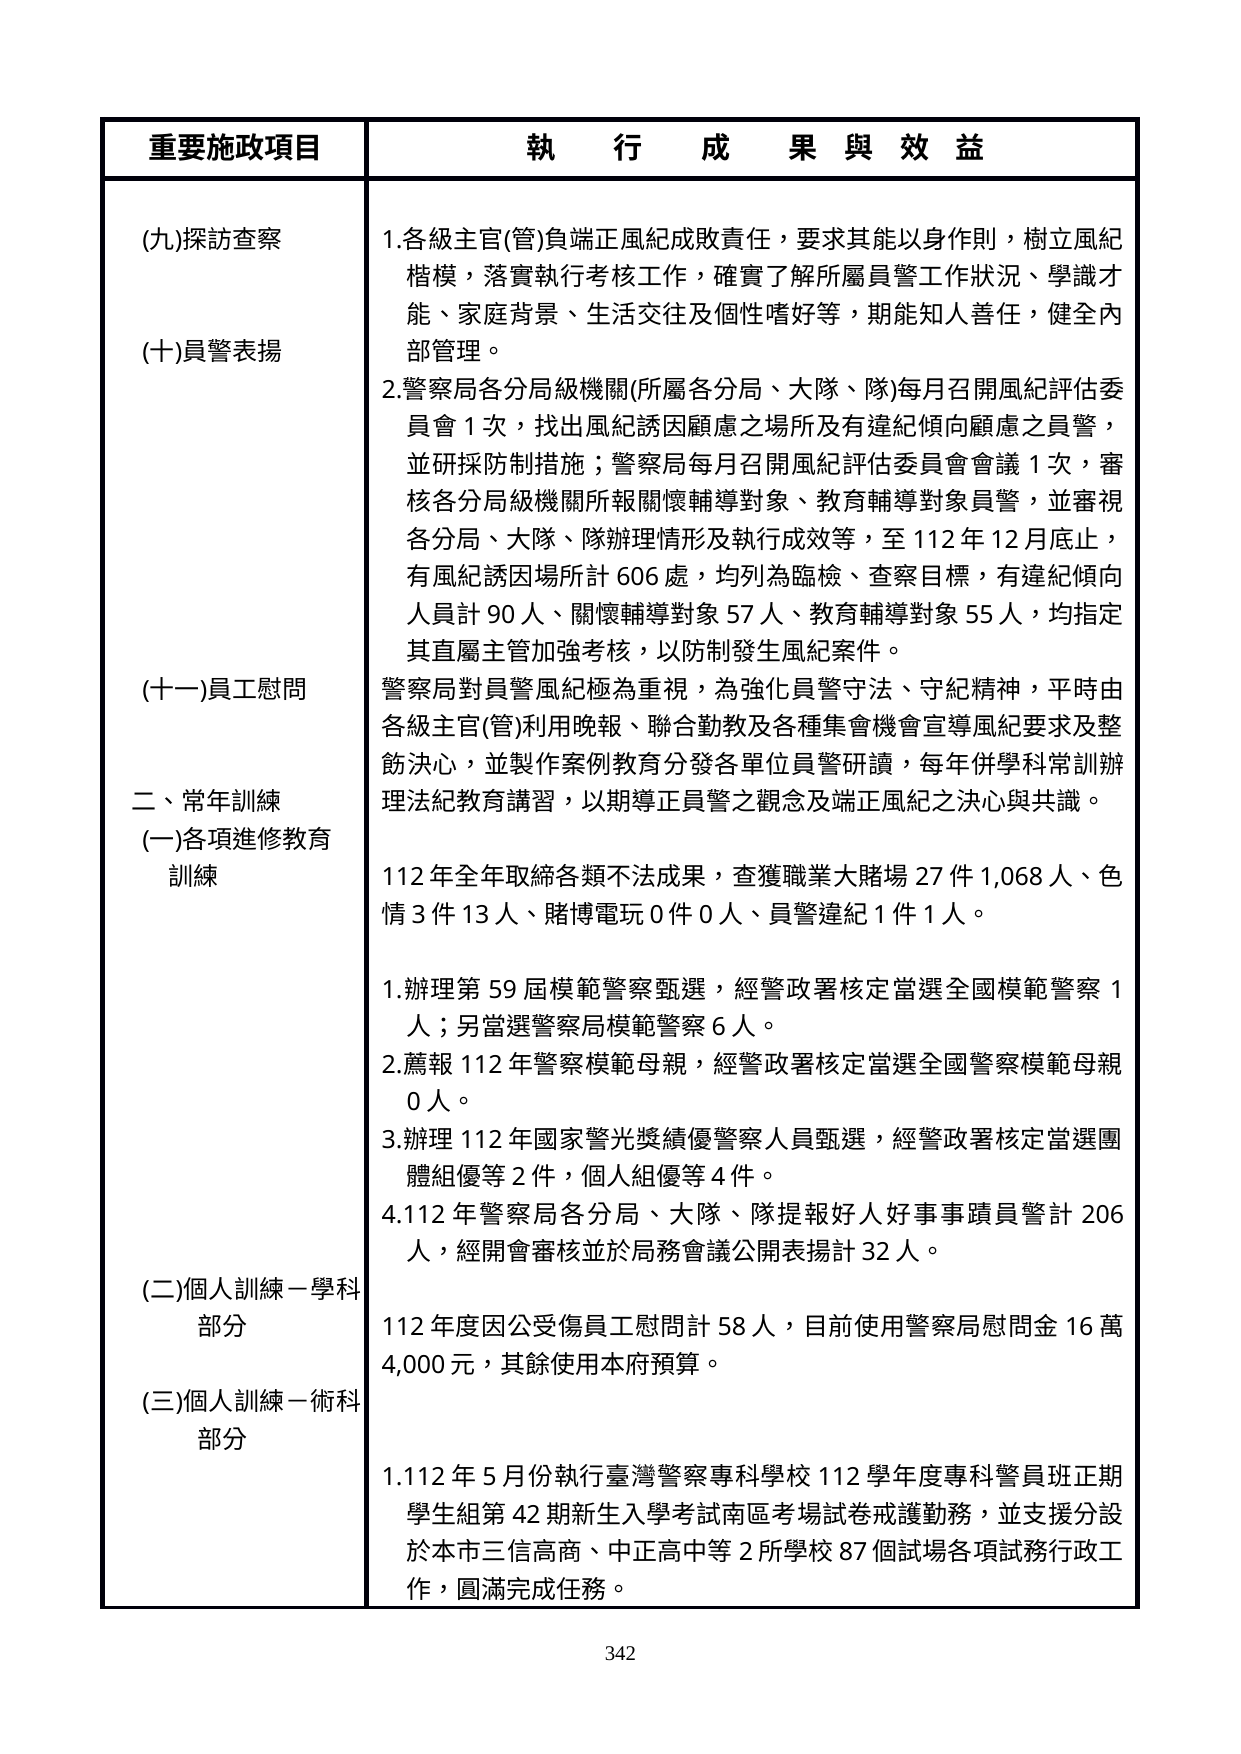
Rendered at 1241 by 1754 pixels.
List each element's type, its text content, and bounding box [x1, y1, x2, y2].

table_header 重要施政項目 [105, 122, 364, 176]
table_cell 1.各級主官(管)負端正風紀成敗責任，要求其能以身作則，樹立風紀楷模，落實執行考核工作，確實了解所屬員警工作狀況、學識才能、家庭背景、生活交往及個性嗜好等，期能知人善任，健全內部管理。 2.警察局各分局級機關(所屬各分局、大隊、隊)每月召開風紀評估委員會1次，找出風紀誘因顧慮之場所及有違紀傾向顧慮之員警，並研採防制措施；警察局每月召開風紀評估委員會會議1次，審核各分局級機關所報關懷輔導對象、教育輔導對象員警，並審視各分局、大隊、隊辦理情形及執行成效等，至112年12月底止，有風紀誘因場所計606處，均列為臨檢、查察目標，有違紀傾向人員計90人、關懷輔導對象57人、教育輔導對象55人，均指定其直屬主管加強考核，以防制發生風紀案件。 警察局對員警風紀極為重視，為強化員警守法、守紀精神，平時由各級主官(管)利用晚報、聯合勤教及各種集會機會宣導風紀要求及整飭決心，並製作案例教育分發各單位員警研讀，每年併學科常訓辦理法紀教育講習，以期導正員警之觀念及端正風紀之決心與共識。 112年全年取締各類不法成果，查獲職業大賭場27件1,068人、色情3件13人、賭博電玩0件0人、員警違紀1件1人。 1.辦理第59屆模範警察甄選，經警政署核定當選全國模範警察1人；另當選警察局模範警察6人。 2.薦報112年警察模範母親，經警政署核定當選全國警察模範母親0人。 3.辦理112年國家警光獎績優警察人員甄選，經警政署核定當選團體組優等2件，個人組優等4件。 4.112年警察局各分局、大隊、隊提報好人好事事蹟員警計206人，經開會審核並於局務會議公開表揚計32人。 112年度因公受傷員工慰問計58人，目前使用警察局慰問金16萬4,000元，其餘使用本府預算。 1.112年5月份執行臺灣警察專科學校112學年度專科警員班正期學生組第42期新生入學考試南區考場試卷戒護勤務，並支援分設於本市三信高商、中正高中等2所學校87個試場各項試務行政工作，圓滿完成任務。 [369, 181, 1135, 1606]
table_header 執 行 成 果 與 效 益 [369, 122, 1135, 176]
table_cell (九)探訪查察 (十)員警表揚 (十一)員工慰問 二、常年訓練 (一)各項進修教育 訓練 (二)個人訓練－學科部分 (三)個人訓練－術科部分 [105, 181, 364, 1606]
